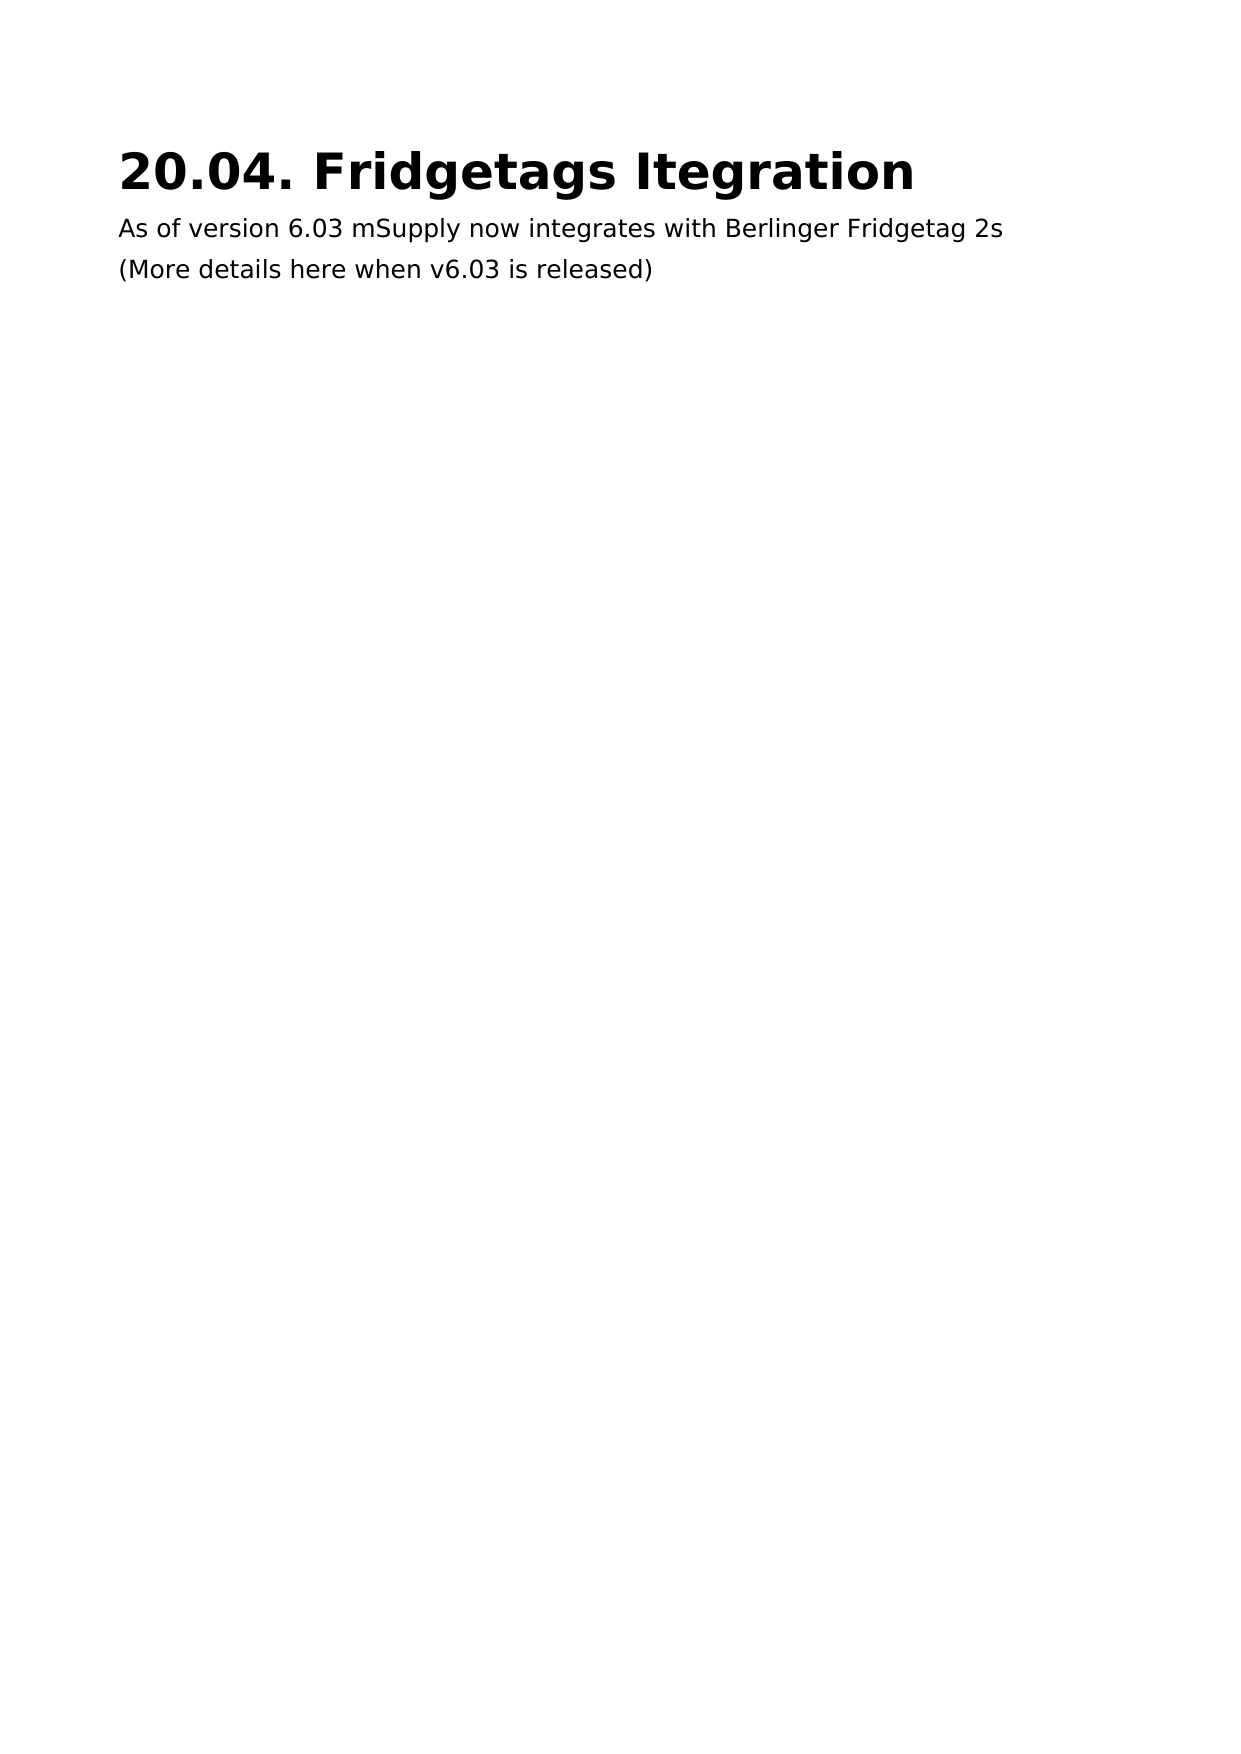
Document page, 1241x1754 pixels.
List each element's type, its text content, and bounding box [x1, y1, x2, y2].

subtitle 20.04. Fridgetags Itegration [118, 143, 1122, 201]
text As of version 6.03 mSupply now integrates with Berlinger Fridgetag 2s [118, 214, 1122, 243]
text (More details here when v6.03 is released) [118, 256, 1122, 285]
